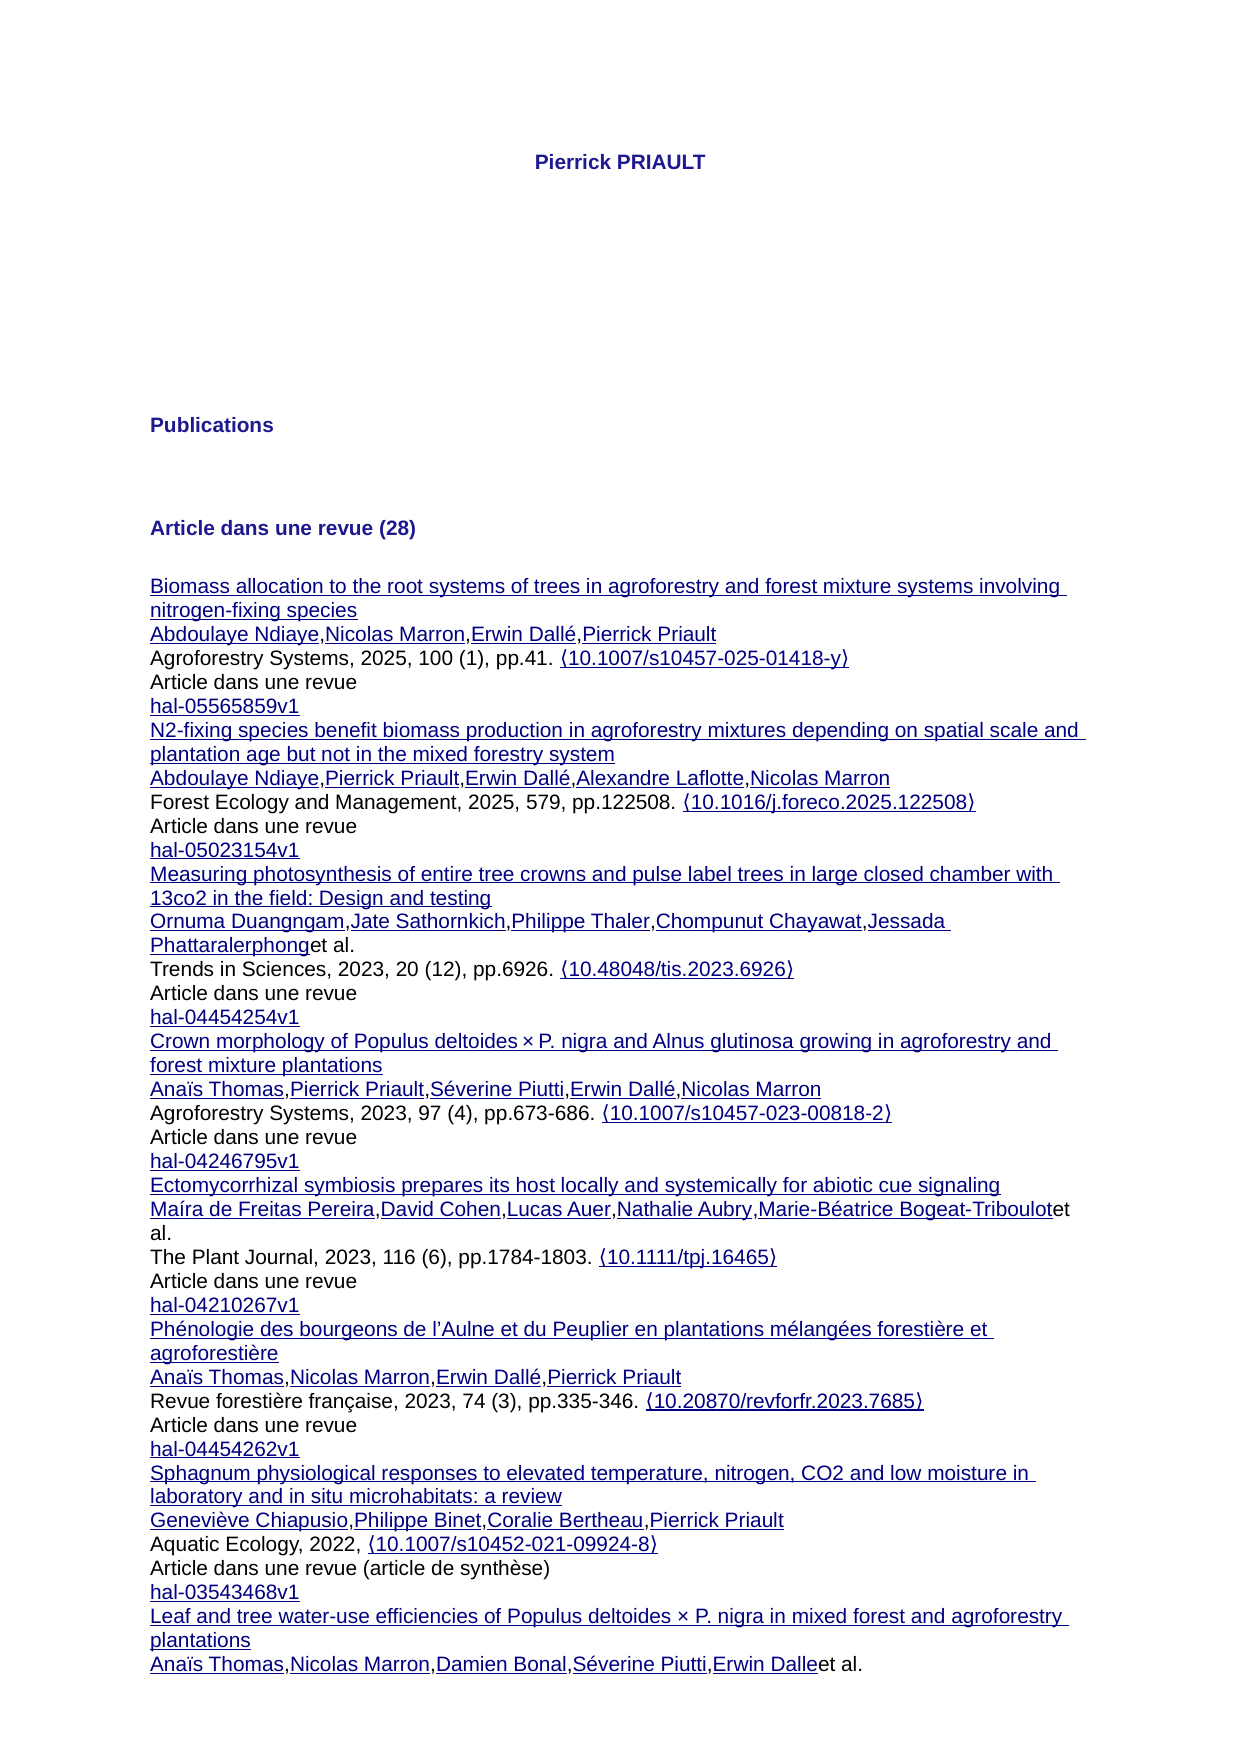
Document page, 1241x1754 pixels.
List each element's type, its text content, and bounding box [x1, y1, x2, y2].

table_header Biomass allocation to the root systems of trees in agroforestry and forest mixture systems involving nitrogen-fixing species Abdoulaye Ndiaye,Nicolas Marron,Erwin Dallé,Pierrick Priault Agroforestry Systems, 2025, 100 (1), pp.41. ⟨10.1007/s10457-025-01418-y⟩ Article dans une revue hal-05565859v1 [150, 574, 1090, 718]
table_cell N2-fixing species benefit biomass production in agroforestry mixtures depending on spatial scale and plantation age but not in the mixed forestry system Abdoulaye Ndiaye,Pierrick Priault,Erwin Dallé,Alexandre Laflotte,Nicolas Marron Forest Ecology and Management, 2025, 579, pp.122508. ⟨10.1016/j.foreco.2025.122508⟩ Article dans une revue hal-05023154v1 [150, 718, 1090, 861]
subtitle Pierrick PRIAULT [150, 150, 1090, 174]
table_cell Ectomycorrhizal symbiosis prepares its host locally and systemically for abiotic cue signaling Maíra de Freitas Pereira,David Cohen,Lucas Auer,Nathalie Aubry,Marie-Béatrice Bogeat-Triboulotet al. The Plant Journal, 2023, 116 (6), pp.1784-1803. ⟨10.1111/tpj.16465⟩ Article dans une revue hal-04210267v1 [150, 1173, 1090, 1317]
table_cell Phénologie des bourgeons de l’Aulne et du Peuplier en plantations mélangées forestière et agroforestière Anaïs Thomas,Nicolas Marron,Erwin Dallé,Pierrick Priault Revue forestière française, 2023, 74 (3), pp.335-346. ⟨10.20870/revforfr.2023.7685⟩ Article dans une revue hal-04454262v1 [150, 1317, 1090, 1460]
subtitle Publications [150, 412, 1090, 436]
subtitle Article dans une revue (28) [150, 516, 1090, 539]
table_cell Crown morphology of Populus deltoides × P. nigra and Alnus glutinosa growing in agroforestry and forest mixture plantations Anaïs Thomas,Pierrick Priault,Séverine Piutti,Erwin Dallé,Nicolas Marron Agroforestry Systems, 2023, 97 (4), pp.673-686. ⟨10.1007/s10457-023-00818-2⟩ Article dans une revue hal-04246795v1 [150, 1029, 1090, 1173]
table_cell Measuring photosynthesis of entire tree crowns and pulse label trees in large closed chamber with 13co2 in the field: Design and testing Ornuma Duangngam,Jate Sathornkich,Philippe Thaler,Chompunut Chayawat,Jessada Phattaralerphonget al. Trends in Sciences, 2023, 20 (12), pp.6926. ⟨10.48048/tis.2023.6926⟩ Article dans une revue hal-04454254v1 [150, 861, 1090, 1029]
table_cell Sphagnum physiological responses to elevated temperature, nitrogen, CO2 and low moisture in laboratory and in situ microhabitats: a review Geneviève Chiapusio,Philippe Binet,Coralie Bertheau,Pierrick Priault Aquatic Ecology, 2022, ⟨10.1007/s10452-021-09924-8⟩ Article dans une revue (article de synthèse) hal-03543468v1 [150, 1460, 1090, 1604]
table_cell Leaf and tree water-use efficiencies of Populus deltoides × P. nigra in mixed forest and agroforestry plantations Anaïs Thomas,Nicolas Marron,Damien Bonal,Séverine Piutti,Erwin Dalleet al. [150, 1604, 1090, 1676]
